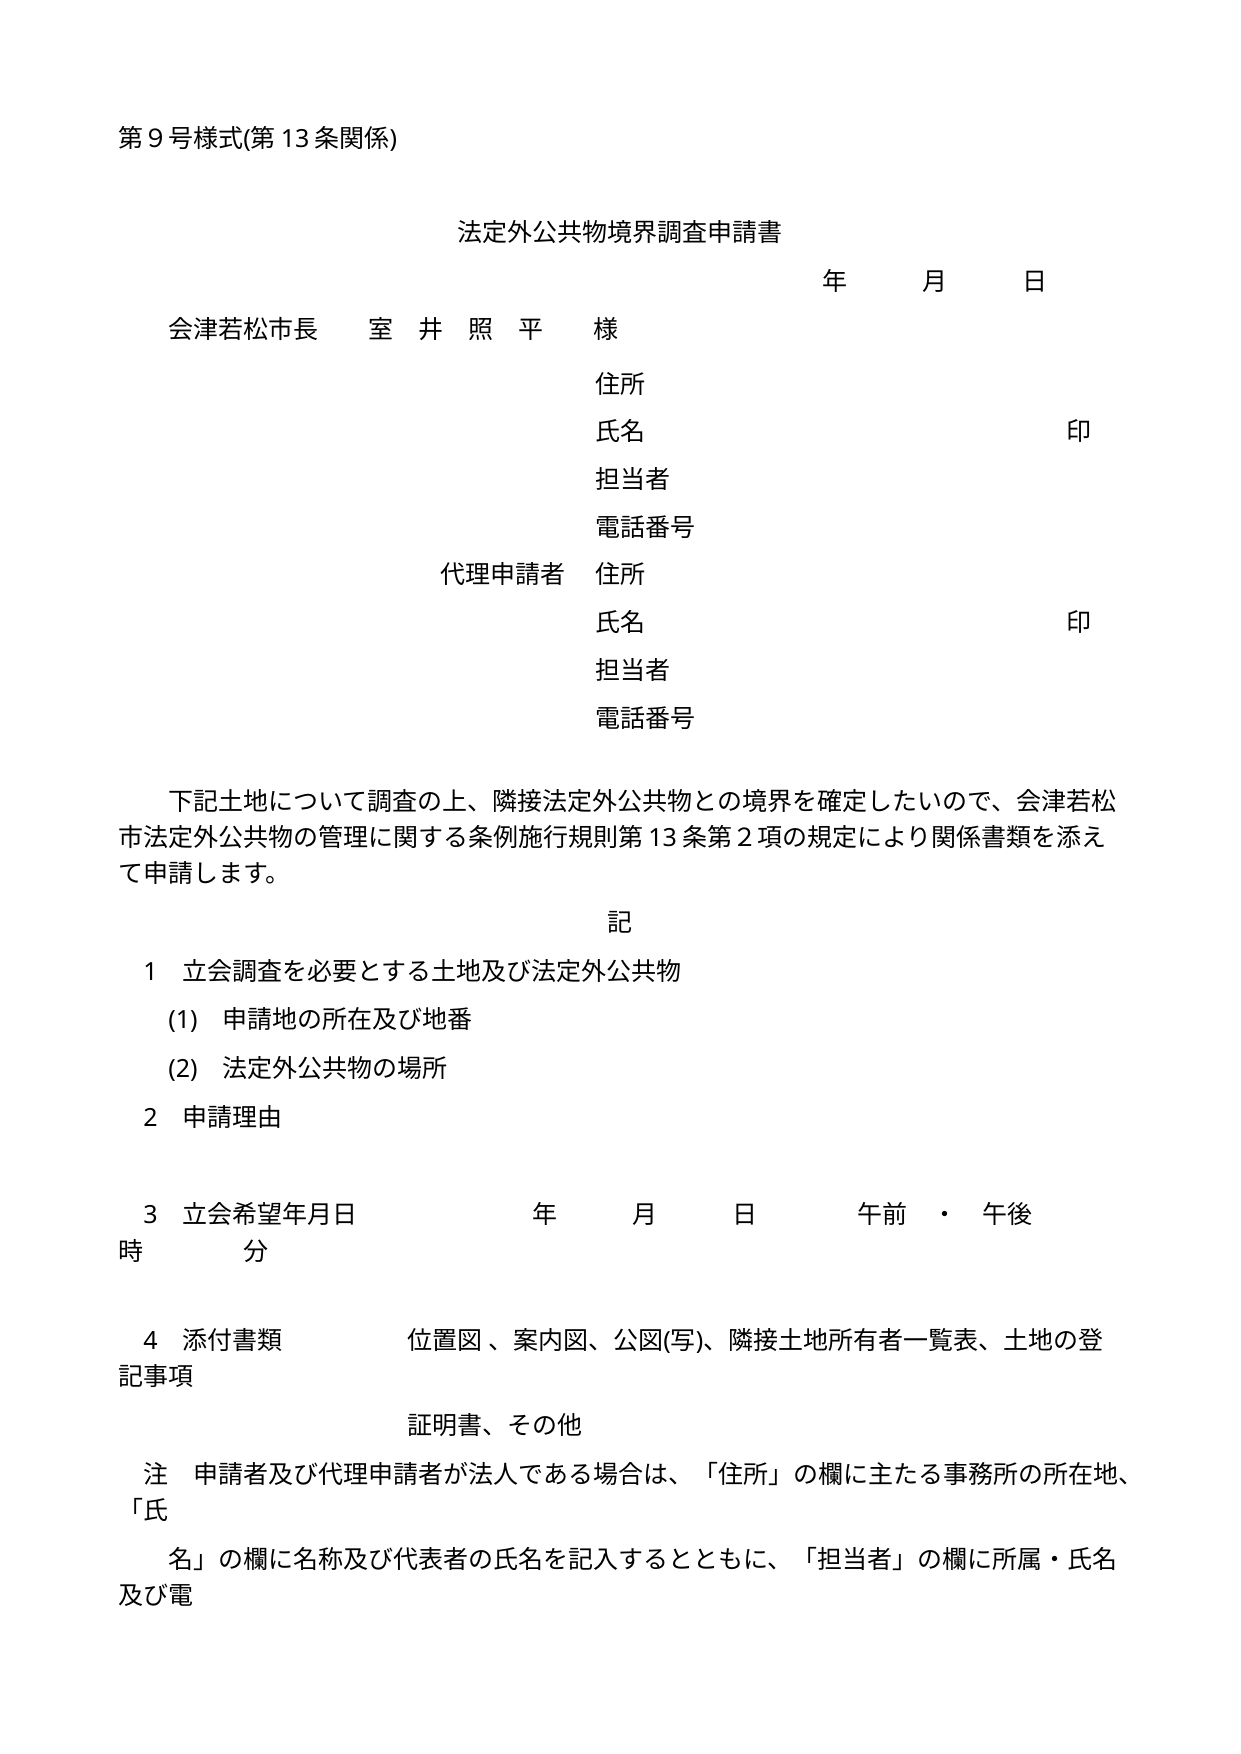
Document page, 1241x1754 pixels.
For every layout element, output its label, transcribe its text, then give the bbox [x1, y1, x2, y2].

table_cell [1034, 693, 1123, 740]
table_cell 氏名 [589, 406, 1034, 454]
table_cell 住所 [589, 549, 1034, 597]
table_cell [1034, 645, 1123, 692]
table_header 住所 [589, 359, 1034, 406]
text 年 月 日 [118, 261, 1122, 297]
text 法定外公共物境界調査申請書 [118, 212, 1122, 248]
text 第９号様式(第13条関係) [118, 118, 1122, 154]
table_cell [1034, 454, 1123, 502]
text (2) 法定外公共物の場所 [118, 1048, 1122, 1085]
text 3 立会希望年月日 年 月 日 午前 ・ 午後 時 分 [118, 1195, 1122, 1267]
table_cell 氏名 [589, 597, 1034, 645]
text 下記土地について調査の上、隣接法定外公共物との境界を確定したいので、会津若松市法定外公共物の管理に関する条例施行規則第13条第２項の規定により関係書類を添えて申請します。 [118, 781, 1122, 890]
text 4 添付書類 証明書、その他 [118, 1406, 1122, 1442]
table_cell 代理申請者 [434, 549, 589, 597]
table_cell [434, 454, 589, 502]
table_cell [1034, 502, 1123, 549]
table_cell 電話番号 [589, 693, 1034, 740]
table_header [434, 359, 589, 406]
table_cell [434, 406, 589, 454]
text 注名」の欄に名称及び代表者の氏名を記入するとともに、「担当者」の欄に所属・氏名及び電 [118, 1539, 1122, 1612]
table_cell 印 [1034, 406, 1123, 454]
text 4 添付書類 位置図 、案内図、公図(写)、隣接土地所有者一覧表、土地の登記事項 [118, 1321, 1122, 1393]
text 記 [118, 902, 1122, 938]
table_cell 印 [1034, 597, 1123, 645]
text 会津若松市長 室 井 照 平 様 [118, 310, 1122, 346]
table_header [1034, 359, 1123, 406]
table_cell 担当者 [589, 645, 1034, 692]
table_cell [434, 645, 589, 692]
table_cell 担当者 [589, 454, 1034, 502]
table_cell [434, 502, 589, 549]
table_cell [434, 597, 589, 645]
table_cell [434, 693, 589, 740]
table_cell [1034, 549, 1123, 597]
text (1) 申請地の所在及び地番 [118, 1000, 1122, 1036]
text 2 申請理由 [118, 1097, 1122, 1133]
text 1 立会調査を必要とする土地及び法定外公共物 [118, 951, 1122, 987]
table_cell 電話番号 [589, 502, 1034, 549]
text 注 申請者及び代理申請者が法人である場合は、「住所」の欄に主たる事務所の所在地、「氏 [118, 1454, 1122, 1527]
